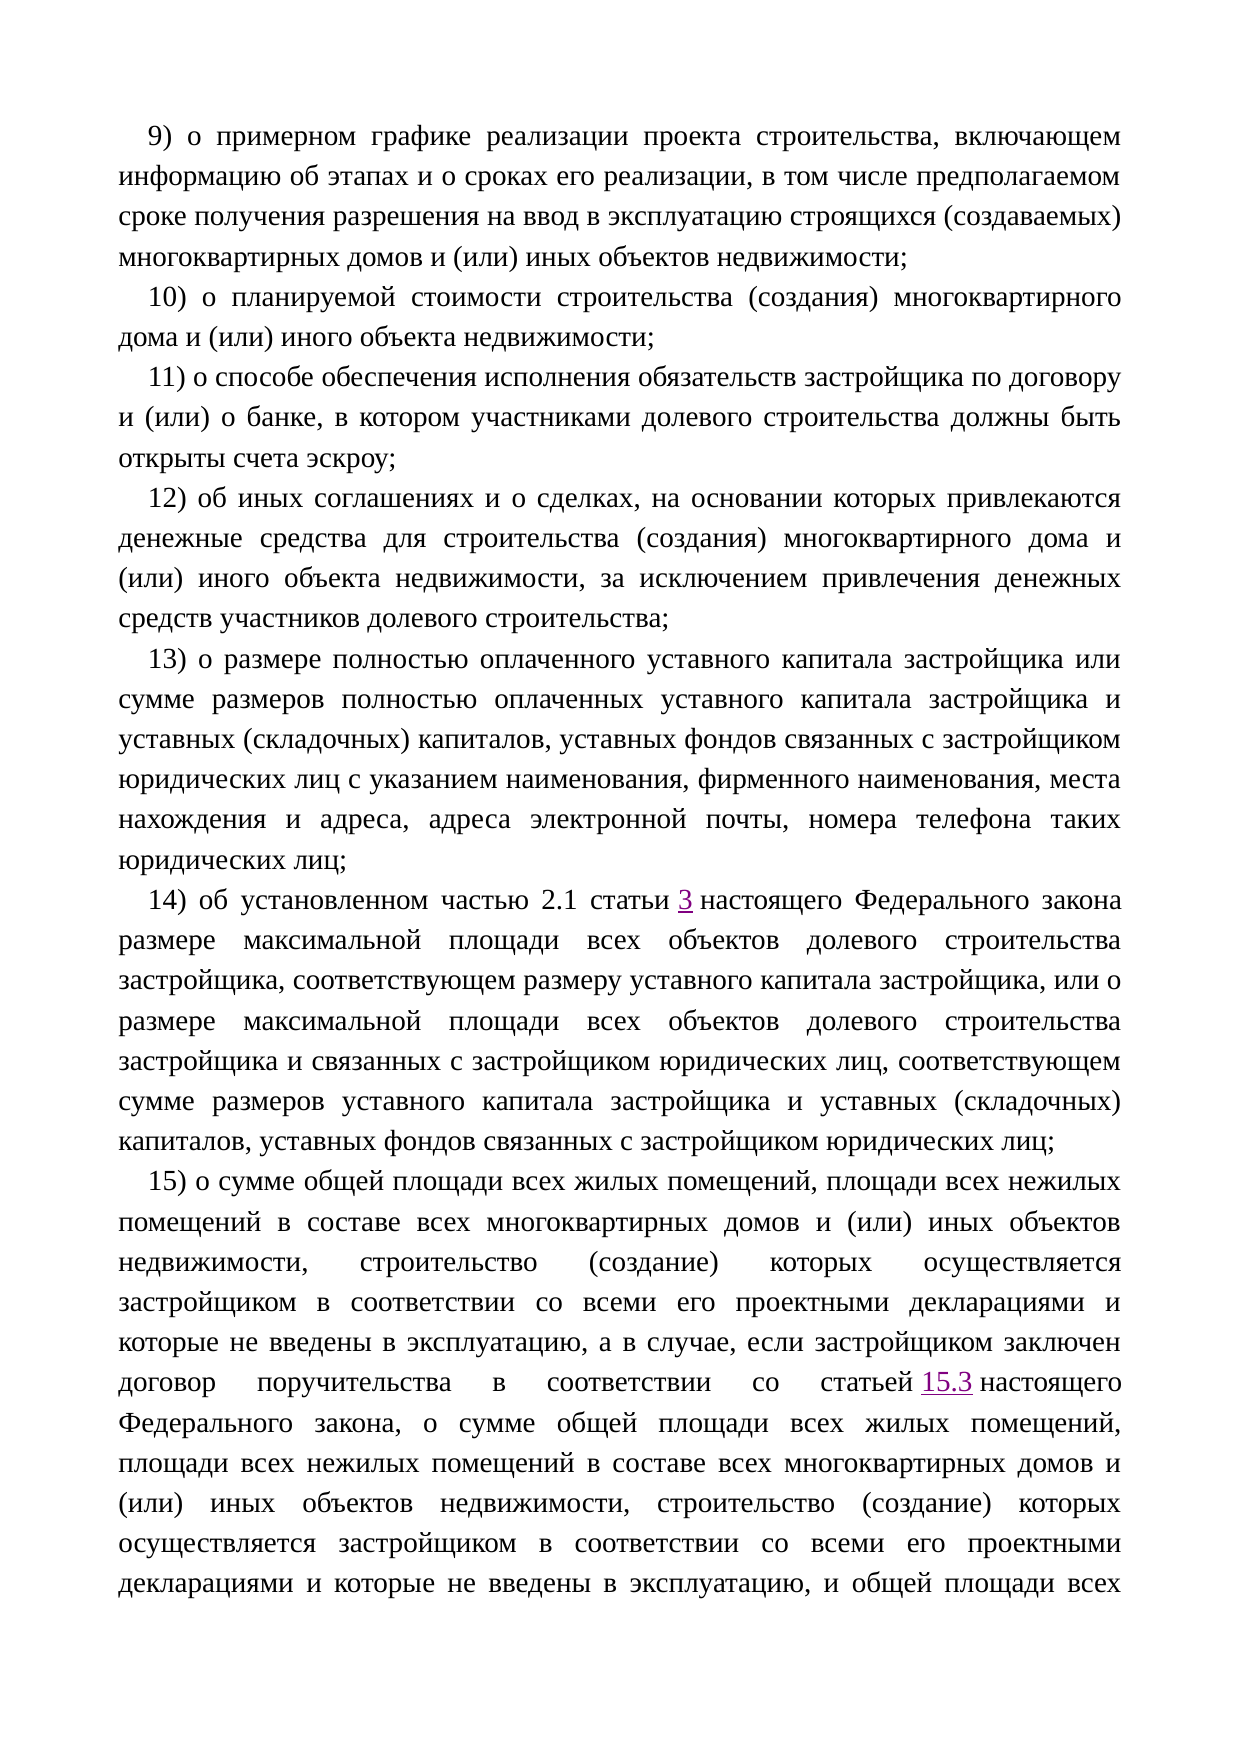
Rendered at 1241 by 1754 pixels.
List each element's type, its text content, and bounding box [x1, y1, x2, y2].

text 10) о планируемой стоимости строительства (создания) многоквартирного дома и (или) иного объекта недвижимости; [118, 279, 1122, 353]
text 9) о примерном графике реализации проекта строительства, включающем информацию об этапах и о сроках его реализации, в том числе предполагаемом сроке получения разрешения на ввод в эксплуатацию строящихся (создаваемых) многоквартирных домов и (или) иных объектов недвижимости; [118, 118, 1122, 272]
text 13) о размере полностью оплаченного уставного капитала застройщика или сумме размеров полностью оплаченных уставного капитала застройщика и уставных (складочных) капиталов, уставных фондов связанных с застройщиком юридических лиц с указанием наименования, фирменного наименования, места нахождения и адреса, адреса электронной почты, номера телефона таких юридических лиц; [118, 641, 1122, 875]
text 15) о сумме общей площади всех жилых помещений, площади всех нежилых помещений в составе всех многоквартирных домов и (или) иных объектов недвижимости, строительство (создание) которых осуществляется застройщиком в соответствии со всеми его проектными декларациями и которые не введены в эксплуатацию, а в случае, если застройщиком заключен договор поручительства в соответствии со статьей 15.3 настоящего Федерального закона, о сумме общей площади всех жилых помещений, площади всех нежилых помещений в составе всех многоквартирных домов и (или) иных объектов недвижимости, строительство (создание) которых осуществляется застройщиком в соответствии со всеми его проектными декларациями и которые не введены в эксплуатацию, и общей площади всех [118, 1163, 1122, 1599]
text 12) об иных соглашениях и о сделках, на основании которых привлекаются денежные средства для строительства (создания) многоквартирного дома и (или) иного объекта недвижимости, за исключением привлечения денежных средств участников долевого строительства; [118, 480, 1122, 634]
text 11) о способе обеспечения исполнения обязательств застройщика по договору и (или) о банке, в котором участниками долевого строительства должны быть открыты счета эскроу; [118, 359, 1122, 473]
text 14) об установленном частью 2.1 статьи 3 настоящего Федерального закона размере максимальной площади всех объектов долевого строительства застройщика, соответствующем размеру уставного капитала застройщика, или о размере максимальной площади всех объектов долевого строительства застройщика и связанных с застройщиком юридических лиц, соответствующем сумме размеров уставного капитала застройщика и уставных (складочных) капиталов, уставных фондов связанных с застройщиком юридических лиц; [118, 882, 1122, 1157]
